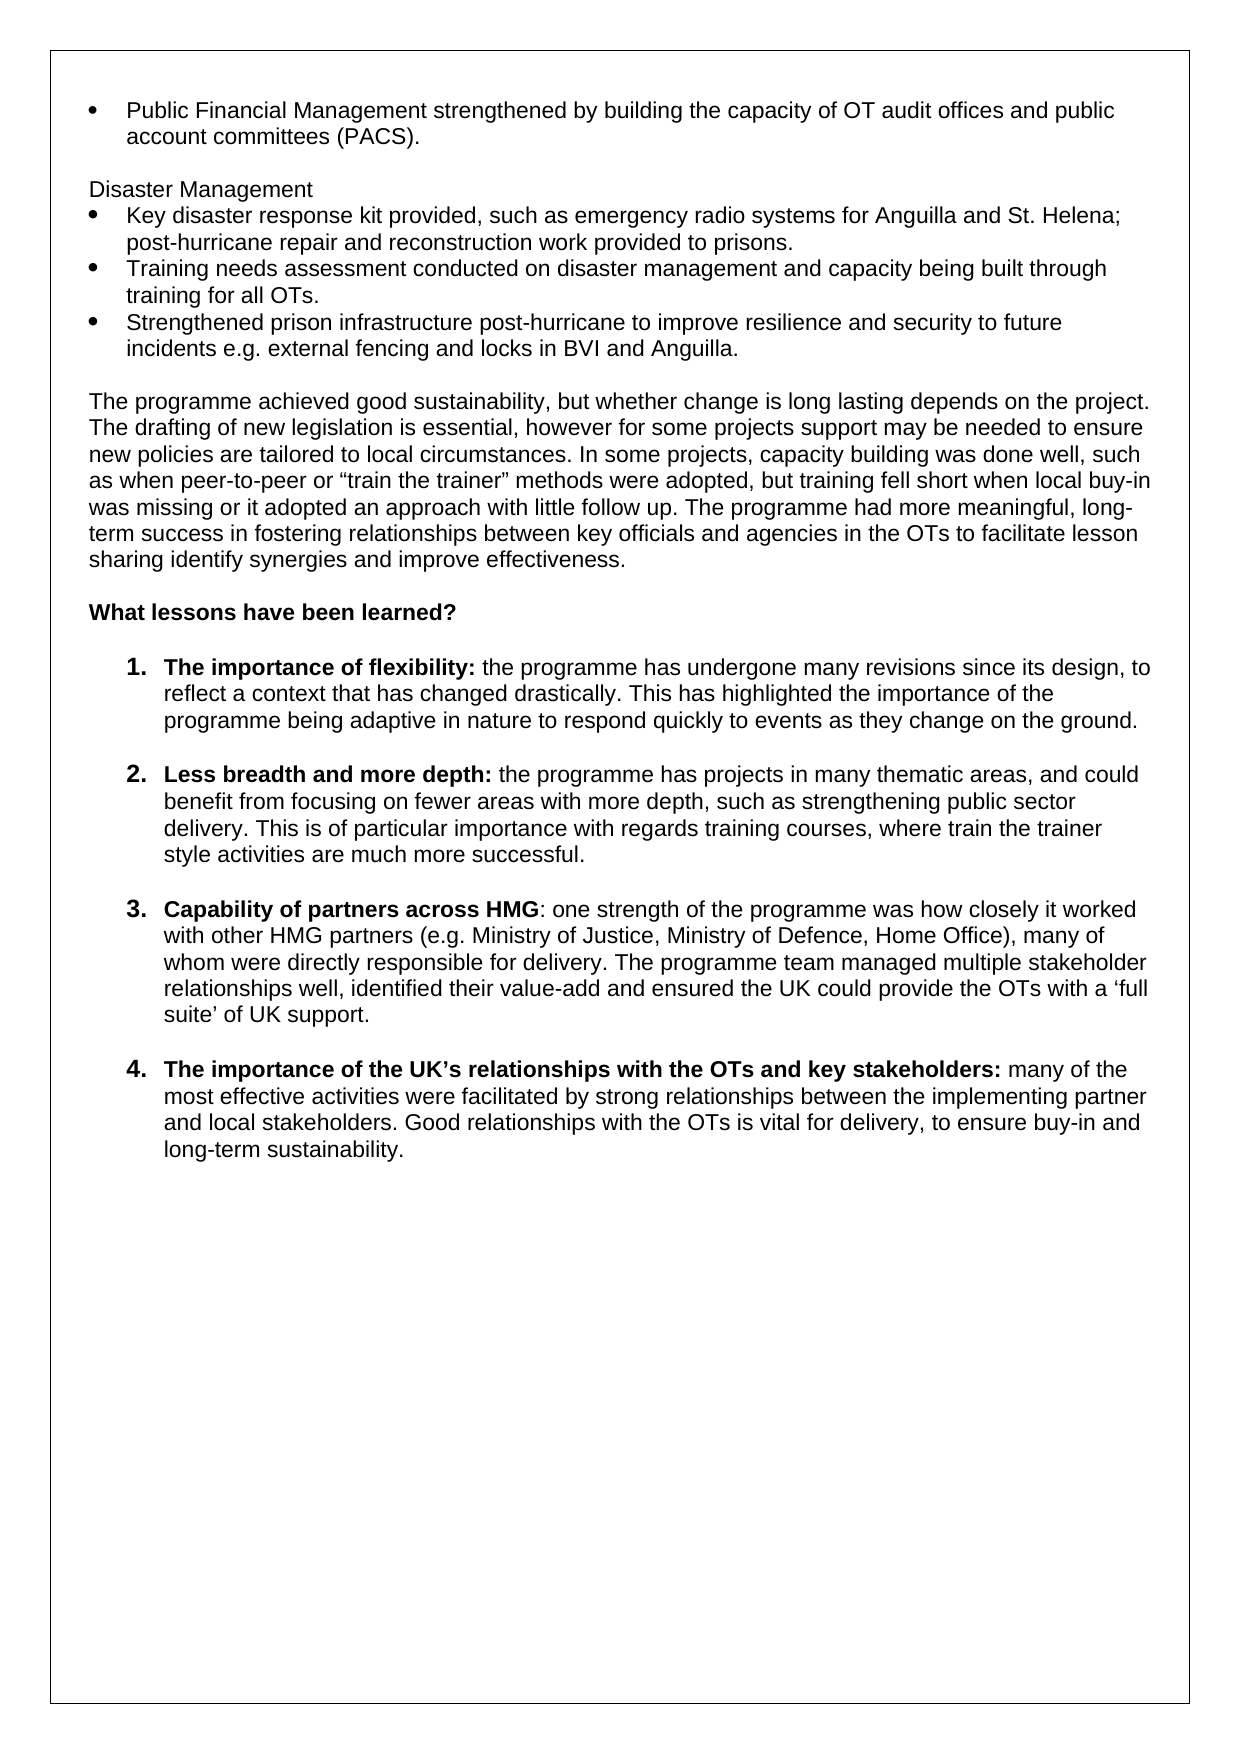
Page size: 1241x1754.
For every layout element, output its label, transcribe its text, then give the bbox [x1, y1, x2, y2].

list Public Financial Management strengthened by building the capacity of OT audit offices and public account committees (PACS). [89, 97, 1152, 149]
list Less breadth and more depth: the programme has projects in many thematic areas, and could benefit from focusing on fewer areas with more depth, such as strengthening public sector delivery. This is of particular importance with regards training courses, where train the trainer style activities are much more successful. [126, 759, 1152, 867]
list Strengthened prison infrastructure post-hurricane to improve resilience and security to future incidents e.g. external fencing and locks in BVI and Anguilla. [89, 308, 1152, 362]
list Key disaster response kit provided, such as emergency radio systems for Anguilla and St. Helena; post-hurricane repair and reconstruction work provided to prisons. [89, 202, 1152, 255]
list The importance of flexibility: the programme has undergone many revisions since its design, to reflect a context that has changed drastically. This has highlighted the importance of the programme being adaptive in nature to respond quickly to events as they change on the ground. [126, 652, 1152, 733]
text Disaster Management [89, 176, 1152, 202]
list Capability of partners across HMG: one strength of the programme was how closely it worked with other HMG partners (e.g. Ministry of Justice, Ministry of Defence, Home Office), many of whom were directly responsible for delivery. The programme team managed multiple stakeholder relationships well, identified their value-add and ensured the UK could provide the OTs with a ‘full suite’ of UK support. [126, 893, 1152, 1028]
list The importance of the UK’s relationships with the OTs and key stakeholders: many of the most effective activities were facilitated by strong relationships between the implementing partner and local stakeholders. Good relationships with the OTs is vital for delivery, to ensure buy-in and long-term sustainability. [126, 1054, 1152, 1162]
text The programme achieved good sustainability, but whether change is long lasting depends on the project. The drafting of new legislation is essential, however for some projects support may be needed to ensure new policies are tailored to local circumstances. In some projects, capacity building was done well, such as when peer-to-peer or “train the trainer” methods were adopted, but training fell short when local buy-in was missing or it adopted an approach with little follow up. The programme had more meaningful, long-term success in fostering relationships between key officials and agencies in the OTs to facilitate lesson sharing identify synergies and improve effectiveness. [89, 388, 1152, 572]
list Training needs assessment conducted on disaster management and capacity being built through training for all OTs. [89, 255, 1152, 308]
text What lessons have been learned? [89, 599, 1152, 625]
